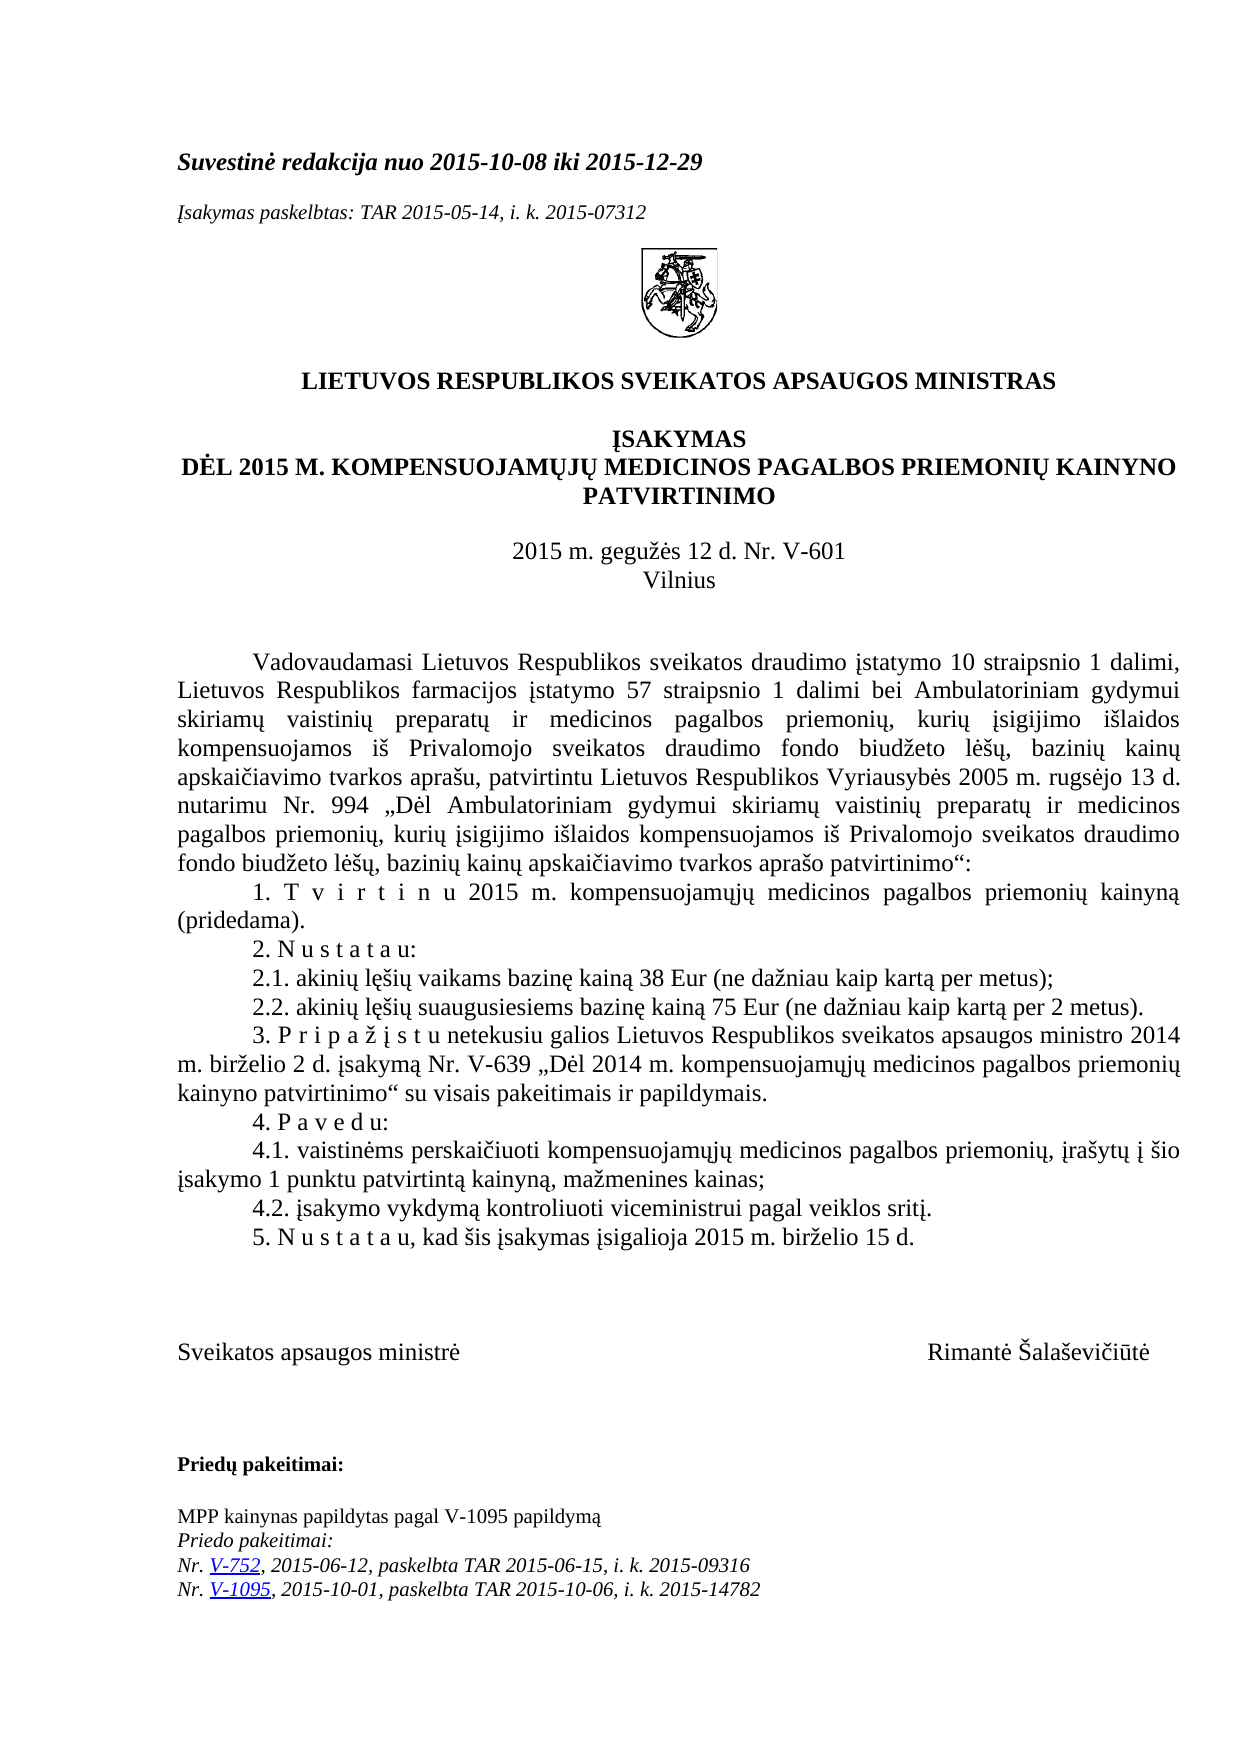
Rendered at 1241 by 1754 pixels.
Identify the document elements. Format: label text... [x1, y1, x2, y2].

text 4. P a v e d u: [177, 1107, 1181, 1135]
text ĮSAKYMAS [177, 424, 1181, 452]
text Sveikatos apsaugos ministrė Rimantė Šalaševičiūtė [177, 1337, 1181, 1365]
text Nr. V-1095, 2015-10-01, paskelbta TAR 2015-10-06, i. k. 2015-14782 [177, 1577, 1181, 1601]
text Vilnius [177, 565, 1181, 594]
text Nr. V-752, 2015-06-12, paskelbta TAR 2015-06-15, i. k. 2015-09316 [177, 1552, 1181, 1577]
text 2.2. akinių lęšių suaugusiesiems bazinę kainą 75 Eur (ne dažniau kaip kartą per 2 metus). [177, 992, 1181, 1020]
text Priedo pakeitimai: [177, 1528, 1181, 1552]
text 5. N u s t a t a u, kad šis įsakymas įsigalioja 2015 m. birželio 15 d. [177, 1222, 1181, 1250]
text 2. N u s t a t a u: [177, 934, 1181, 963]
text 1. T v i r t i n u 2015 m. kompensuojamųjų medicinos pagalbos priemonių kainyną (pridedama). [177, 877, 1181, 934]
text Įsakymas paskelbtas: TAR 2015-05-14, i. k. 2015-07312 [177, 200, 1181, 224]
text DĖL 2015 M. KOMPENSUOJAMŲJŲ MEDICINOS PAGALBOS PRIEMONIŲ KAINYNO PATVIRTINIMO [177, 452, 1181, 510]
text LIETUVOS RESPUBLIKOS SVEIKATOS APSAUGOS MINISTRAS [177, 366, 1181, 395]
text 2015 m. gegužės 12 d. Nr. V-601 [177, 536, 1181, 565]
text 4.1. vaistinėms perskaičiuoti kompensuojamųjų medicinos pagalbos priemonių, įrašytų į šio įsakymo 1 punktu patvirtintą kainyną, mažmenines kainas; [177, 1135, 1181, 1193]
text MPP kainynas papildytas pagal V-1095 papildymą [177, 1504, 1181, 1528]
text 2.1. akinių lęšių vaikams bazinę kainą 38 Eur (ne dažniau kaip kartą per metus); [177, 963, 1181, 992]
text Priedų pakeitimai: [177, 1452, 1181, 1476]
text 3. P r i p a ž į s t u netekusiu galios Lietuvos Respublikos sveikatos apsaugos ministro 2014 m. birželio 2 d. įsakymą Nr. V-639 „Dėl 2014 m. kompensuojamųjų medicinos pagalbos priemonių kainyno patvirtinimo“ su visais pakeitimais ir papildymais. [177, 1020, 1181, 1107]
text Vadovaudamasi Lietuvos Respublikos sveikatos draudimo įstatymo 10 straipsnio 1 dalimi, Lietuvos Respublikos farmacijos įstatymo 57 straipsnio 1 dalimi bei Ambulatoriniam gydymui skiriamų vaistinių preparatų ir medicinos pagalbos priemonių, kurių įsigijimo išlaidos kompensuojamos iš Privalomojo sveikatos draudimo fondo biudžeto lėšų, bazinių kainų apskaičiavimo tvarkos aprašu, patvirtintu Lietuvos Respublikos Vyriausybės 2005 m. rugsėjo 13 d. nutarimu Nr. 994 „Dėl Ambulatoriniam gydymui skiriamų vaistinių preparatų ir medicinos pagalbos priemonių, kurių įsigijimo išlaidos kompensuojamos iš Privalomojo sveikatos draudimo fondo biudžeto lėšų, bazinių kainų apskaičiavimo tvarkos aprašo patvirtinimo“: [177, 647, 1181, 877]
text 4.2. įsakymo vykdymą kontroliuoti viceministrui pagal veiklos sritį. [177, 1193, 1181, 1222]
text Suvestinė redakcija nuo 2015-10-08 iki 2015-12-29 [177, 147, 1181, 176]
